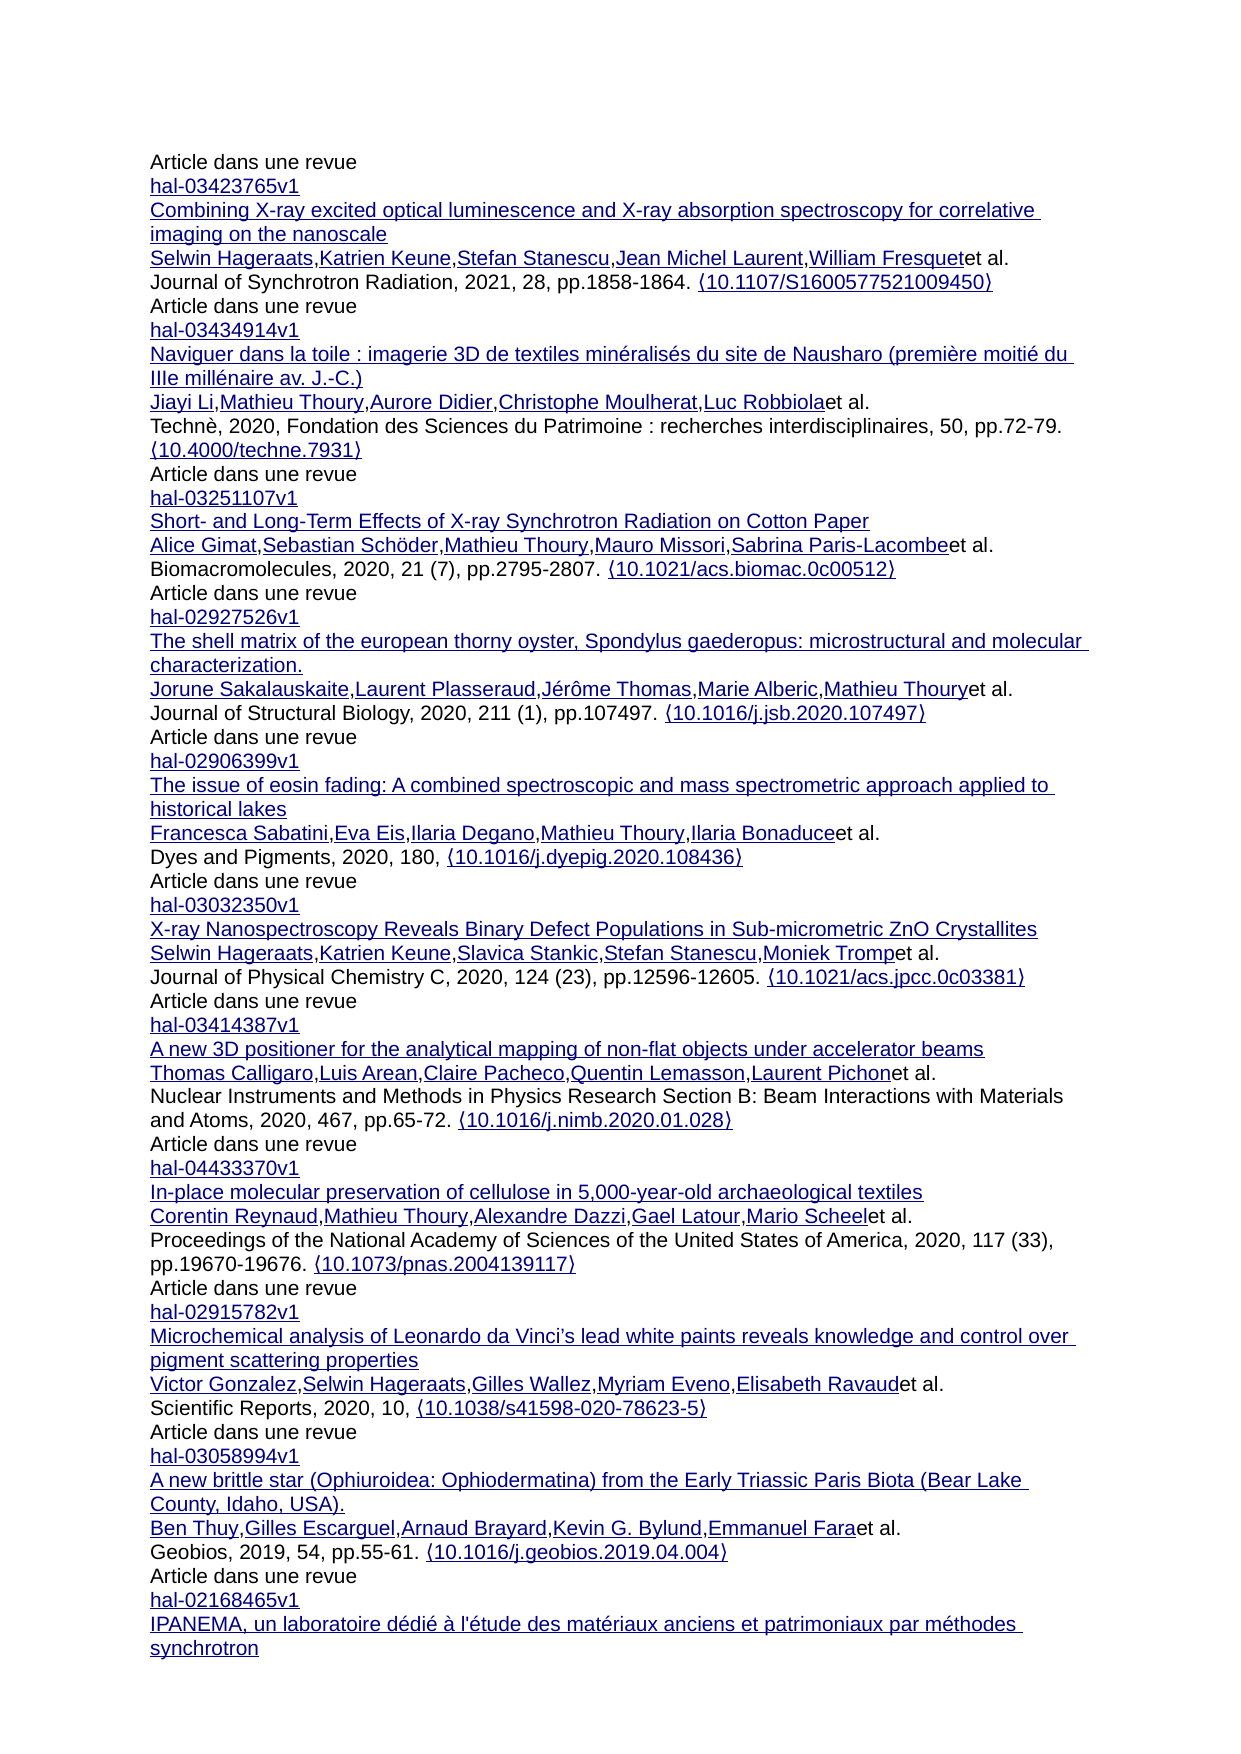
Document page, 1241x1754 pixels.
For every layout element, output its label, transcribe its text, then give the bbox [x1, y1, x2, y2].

table_cell The shell matrix of the european thorny oyster, Spondylus gaederopus: microstructural and molecular characterization. Jorune Sakalauskaite,Laurent Plasseraud,Jérôme Thomas,Marie Alberic,Mathieu Thouryet al. Journal of Structural Biology, 2020, 211 (1), pp.107497. ⟨10.1016/j.jsb.2020.107497⟩ Article dans une revue hal-02906399v1 [150, 629, 1090, 773]
table_cell A new 3D positioner for the analytical mapping of non-flat objects under accelerator beams Thomas Calligaro,Luis Arean,Claire Pacheco,Quentin Lemasson,Laurent Pichonet al. Nuclear Instruments and Methods in Physics Research Section B: Beam Interactions with Materials and Atoms, 2020, 467, pp.65-72. ⟨10.1016/j.nimb.2020.01.028⟩ Article dans une revue hal-04433370v1 [150, 1036, 1090, 1180]
table_cell Article dans une revue hal-03423765v1 [150, 150, 1090, 198]
table_cell A new brittle star (Ophiuroidea: Ophiodermatina) from the Early Triassic Paris Biota (Bear Lake County, Idaho, USA). Ben Thuy,Gilles Escarguel,Arnaud Brayard,Kevin G. Bylund,Emmanuel Faraet al. Geobios, 2019, 54, pp.55-61. ⟨10.1016/j.geobios.2019.04.004⟩ Article dans une revue hal-02168465v1 [150, 1468, 1090, 1611]
table_cell In-place molecular preservation of cellulose in 5,000-year-old archaeological textiles Corentin Reynaud,Mathieu Thoury,Alexandre Dazzi,Gael Latour,Mario Scheelet al. Proceedings of the National Academy of Sciences of the United States of America, 2020, 117 (33), pp.19670-19676. ⟨10.1073/pnas.2004139117⟩ Article dans une revue hal-02915782v1 [150, 1180, 1090, 1324]
table_cell Short- and Long-Term Effects of X-ray Synchrotron Radiation on Cotton Paper Alice Gimat,Sebastian Schöder,Mathieu Thoury,Mauro Missori,Sabrina Paris-Lacombeet al. Biomacromolecules, 2020, 21 (7), pp.2795-2807. ⟨10.1021/acs.biomac.0c00512⟩ Article dans une revue hal-02927526v1 [150, 509, 1090, 629]
table_cell Combining X-ray excited optical luminescence and X-ray absorption spectroscopy for correlative imaging on the nanoscale Selwin Hageraats,Katrien Keune,Stefan Stanescu,Jean Michel Laurent,William Fresquetet al. Journal of Synchrotron Radiation, 2021, 28, pp.1858-1864. ⟨10.1107/S1600577521009450⟩ Article dans une revue hal-03434914v1 [150, 198, 1090, 342]
table_cell IPANEMA, un laboratoire dédié à l'étude des matériaux anciens et patrimoniaux par méthodes synchrotron [150, 1611, 1090, 1659]
table_cell The issue of eosin fading: A combined spectroscopic and mass spectrometric approach applied to historical lakes Francesca Sabatini,Eva Eis,Ilaria Degano,Mathieu Thoury,Ilaria Bonaduceet al. Dyes and Pigments, 2020, 180, ⟨10.1016/j.dyepig.2020.108436⟩ Article dans une revue hal-03032350v1 [150, 773, 1090, 917]
table_cell Microchemical analysis of Leonardo da Vinci’s lead white paints reveals knowledge and control over pigment scattering properties Victor Gonzalez,Selwin Hageraats,Gilles Wallez,Myriam Eveno,Elisabeth Ravaudet al. Scientific Reports, 2020, 10, ⟨10.1038/s41598-020-78623-5⟩ Article dans une revue hal-03058994v1 [150, 1324, 1090, 1468]
table_cell Naviguer dans la toile : imagerie 3D de textiles minéralisés du site de Nausharo (première moitié du IIIe millénaire av. J.-C.) Jiayi Li,Mathieu Thoury,Aurore Didier,Christophe Moulherat,Luc Robbiolaet al. Technè, 2020, Fondation des Sciences du Patrimoine : recherches interdisciplinaires, 50, pp.72-79. ⟨10.4000/techne.7931⟩ Article dans une revue hal-03251107v1 [150, 342, 1090, 509]
table_cell X-ray Nanospectroscopy Reveals Binary Defect Populations in Sub-micrometric ZnO Crystallites Selwin Hageraats,Katrien Keune,Slavica Stankic,Stefan Stanescu,Moniek Trompet al. Journal of Physical Chemistry C, 2020, 124 (23), pp.12596-12605. ⟨10.1021/acs.jpcc.0c03381⟩ Article dans une revue hal-03414387v1 [150, 917, 1090, 1036]
